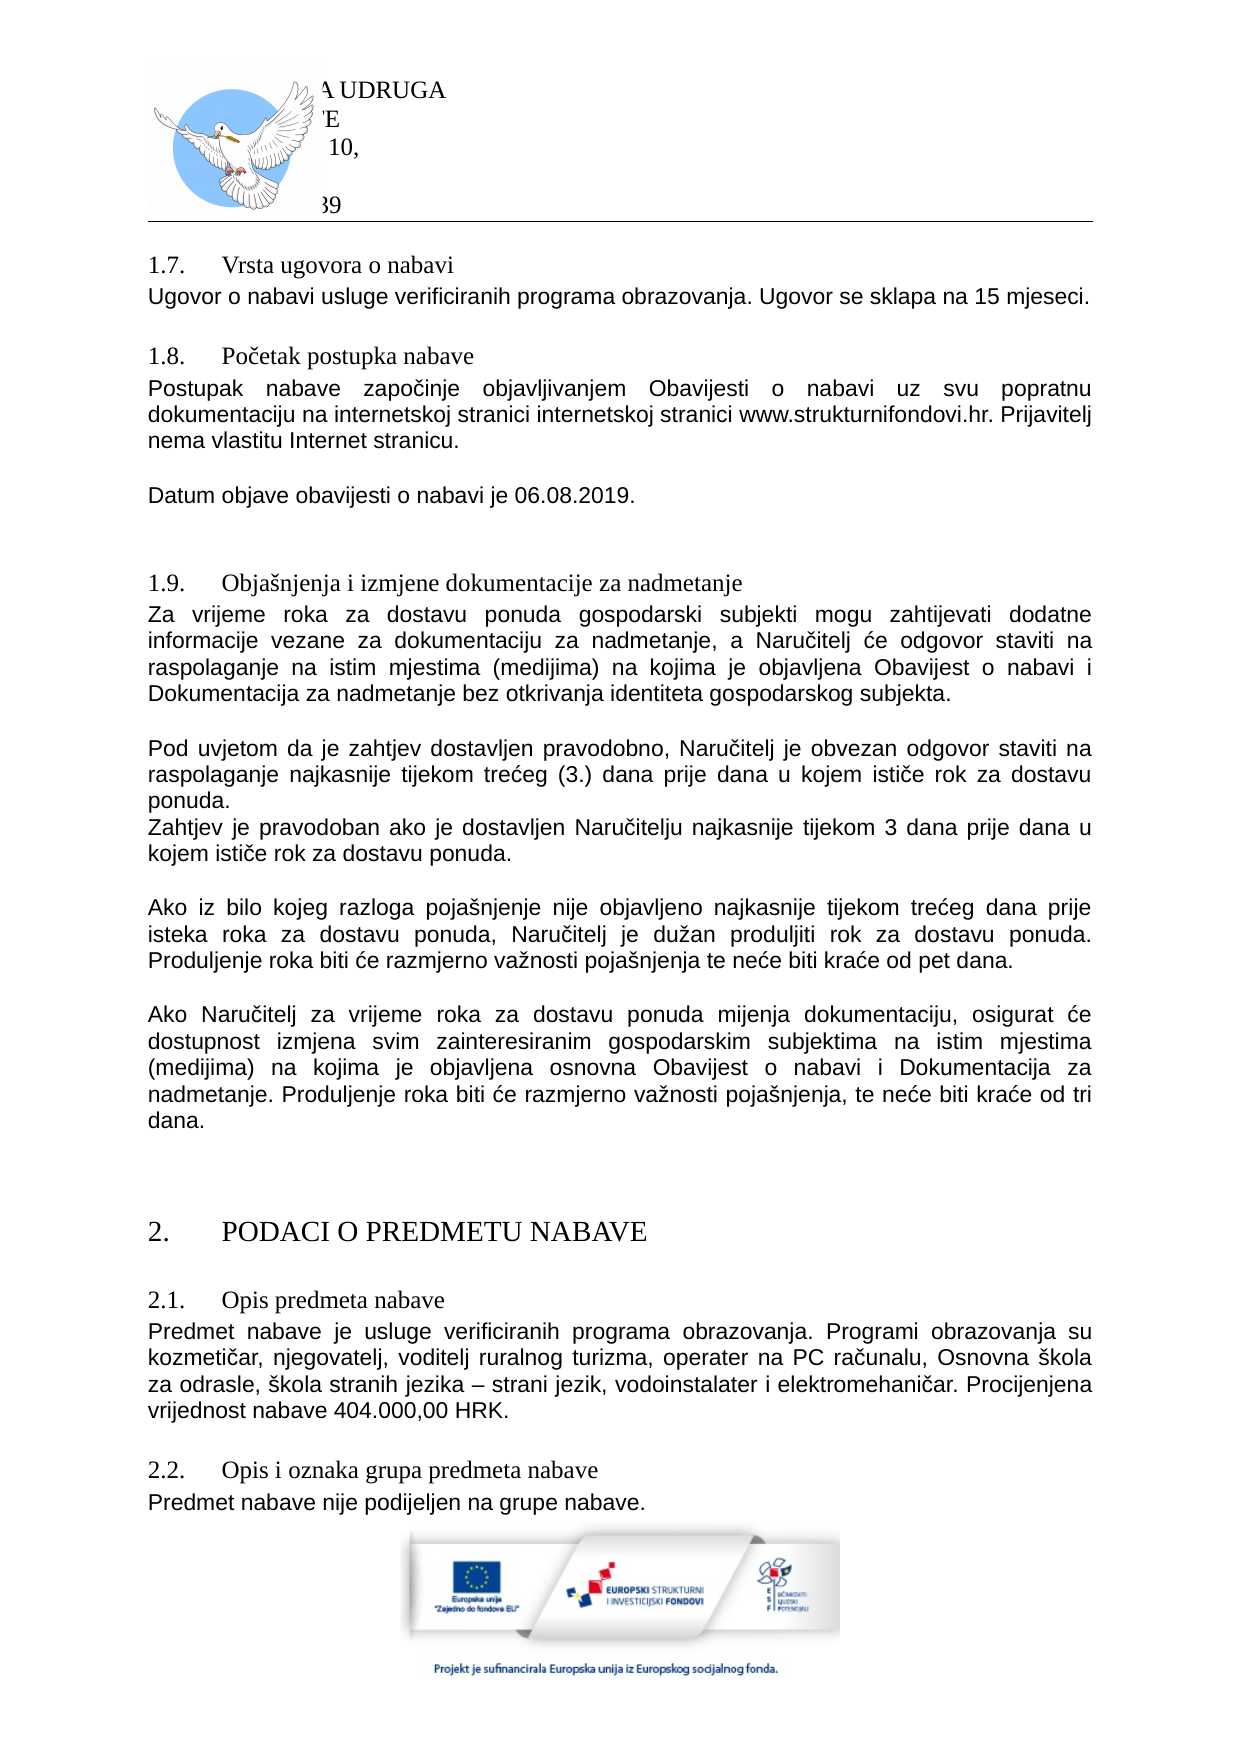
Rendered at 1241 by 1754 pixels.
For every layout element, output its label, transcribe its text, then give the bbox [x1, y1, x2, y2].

text Predmet nabave je usluge verificiranih programa obrazovanja. Programi obrazovanja su kozmetičar, njegovatelj, voditelj ruralnog turizma, operater na PC računalu, Osnovna škola za odrasle, škola stranih jezika – strani jezik, vodoinstalater i elektromehaničar. Procijenjena vrijednost nabave 404.000,00 HRK. [148, 1318, 1093, 1423]
text Ugovor o nabavi usluge verificiranih programa obrazovanja. Ugovor se sklapa na 15 mjeseci. [148, 283, 1093, 309]
text Zahtjev je pravodoban ako je dostavljen Naručitelju najkasnije tijekom 3 dana prije dana u kojem ističe rok za dostavu ponuda. [148, 814, 1093, 866]
text 2.2. Opis i oznaka grupa predmeta nabave [148, 1456, 1093, 1484]
text 2. PODACI O PREDMETU NABAVE [148, 1214, 1093, 1248]
text 1.9. Objašnjenja i izmjene dokumentacije za nadmetanje [148, 568, 1093, 597]
text Predmet nabave nije podijeljen na grupe nabave. [148, 1489, 1093, 1515]
text Pod uvjetom da je zahtjev dostavljen pravodobno, Naručitelj je obvezan odgovor staviti na raspolaganje najkasnije tijekom trećeg (3.) dana prije dana u kojem ističe rok za dostavu ponuda. [148, 734, 1093, 814]
text Ako iz bilo kojeg razloga pojašnjenje nije objavljeno najkasnije tijekom trećeg dana prije isteka roka za dostavu ponuda, Naručitelj je dužan produljiti rok za dostavu ponuda. Produljenje roka biti će razmjerno važnosti pojašnjenja te neće biti kraće od pet dana. [148, 894, 1093, 973]
text Postupak nabave započinje objavljivanjem Obavijesti o nabavi uz svu popratnu dokumentaciju na internetskoj stranici internetskoj stranici www.strukturnifondovi.hr. Prijavitelj nema vlastitu Internet stranicu. [148, 374, 1093, 453]
text Datum objave obavijesti o nabavi je 06.08.2019. [148, 482, 1093, 508]
text Ako Naručitelj za vrijeme roka za dostavu ponuda mijenja dokumentaciju, osigurat će dostupnost izmjena svim zainteresiranim gospodarskim subjektima na istim mjestima (medijima) na kojima je objavljena osnovna Obavijest o nabavi i Dokumentacija za nadmetanje. Produljenje roka biti će razmjerno važnosti pojašnjenja, te neće biti kraće od tri dana. [148, 1001, 1093, 1133]
text 1.8. Početak postupka nabave [148, 341, 1093, 370]
text 2.1. Opis predmeta nabave [148, 1285, 1093, 1314]
text Za vrijeme roka za dostavu ponuda gospodarski subjekti mogu zahtijevati dodatne informacije vezane za dokumentaciju za nadmetanje, a Naručitelj će odgovor staviti na raspolaganje na istim mjestima (medijima) na kojima je objavljena Obavijest o nabavi i Dokumentacija za nadmetanje bez otkrivanja identiteta gospodarskog subjekta. [148, 601, 1093, 707]
text 1.7. Vrsta ugovora o nabavi [148, 250, 1093, 279]
